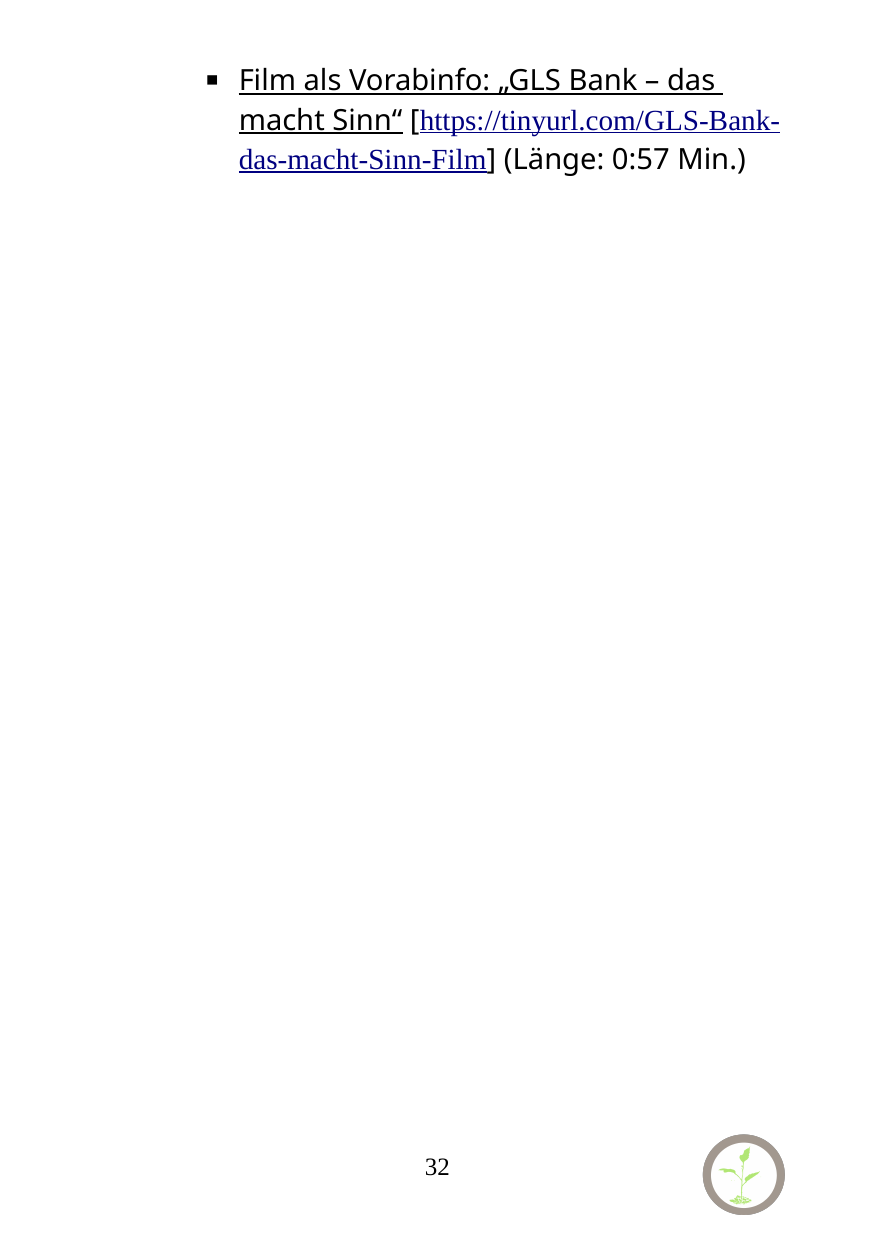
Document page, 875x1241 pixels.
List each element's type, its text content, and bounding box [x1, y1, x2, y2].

picture [700, 1125, 787, 1215]
list Film als Vorabinfo: „GLS Bank – das macht Sinn“ [https://tinyurl.com/GLS-Bank-das-macht-Sinn-Film] (Länge: 0:57 Min.) [201, 59, 786, 178]
